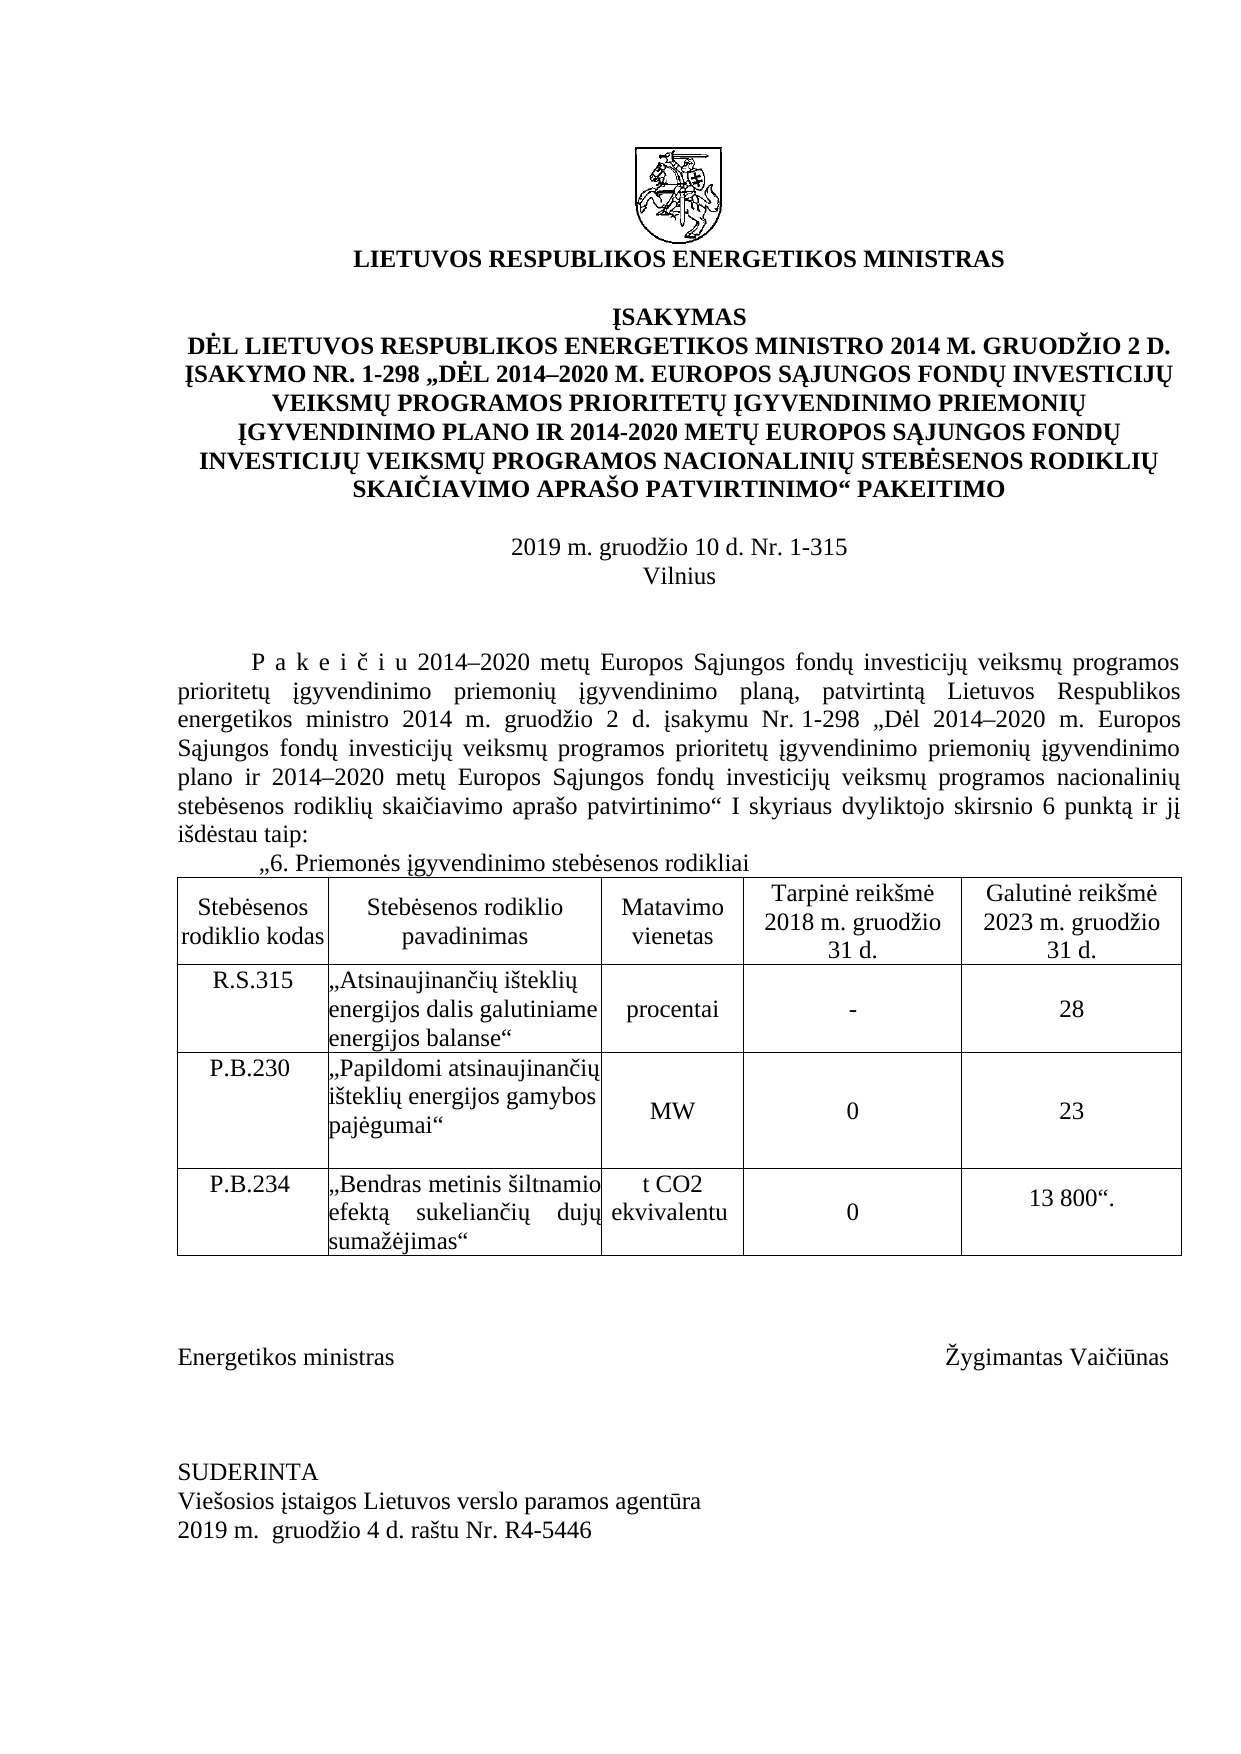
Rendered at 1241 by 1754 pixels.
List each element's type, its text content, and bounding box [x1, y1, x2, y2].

text ĮSAKYMAS [177, 302, 1181, 331]
table_cell „Papildomi atsinaujinančių išteklių energijos gamybos pajėgumai“ [329, 1053, 601, 1168]
table_cell 0 [744, 1053, 961, 1168]
table_cell „Atsinaujinančių išteklių energijos dalis galutiniame energijos balanse“ [329, 965, 601, 1052]
table_cell 13 800“. [962, 1169, 1181, 1255]
table_cell t CO2 ekvivalentu [602, 1169, 743, 1255]
text DĖL LIETUVOS RESPUBLIKOS ENERGETIKOS MINISTRO 2014 M. GRUODŽIO 2 D. ĮSAKYMO NR. 1-298 „DĖL 2014–2020 M. EUROPOS SĄJUNGOS FONDŲ INVESTICIJŲ VEIKSMŲ PROGRAMOS PRIORITETŲ ĮGYVENDINIMO PRIEMONIŲ ĮGYVENDINIMO PLANO IR 2014-2020 METŲ EUROPOS SĄJUNGOS FONDŲ INVESTICIJŲ VEIKSMŲ PROGRAMOS NACIONALINIŲ STEBĖSENOS RODIKLIŲ [177, 331, 1181, 474]
table_cell 28 [962, 965, 1181, 1052]
table_header Stebėsenos rodiklio pavadinimas [329, 878, 601, 964]
table_cell P.B.234 [178, 1169, 328, 1255]
text Viešosios įstaigos Lietuvos verslo paramos agentūra [177, 1486, 1181, 1515]
text Energetikos ministras Žygimantas Vaičiūnas [177, 1342, 1181, 1371]
table_header Matavimo vienetas [602, 878, 743, 964]
table_cell P.B.230 [178, 1053, 328, 1168]
table_header Tarpinė reikšmė 2018 m. gruodžio 31 d. [744, 878, 961, 964]
table_cell R.S.315 [178, 965, 328, 1052]
table_cell - [744, 965, 961, 1052]
table_cell procentai [602, 965, 743, 1052]
table_cell 23 [962, 1053, 1181, 1168]
table_header Galutinė reikšmė 2023 m. gruodžio 31 d. [962, 878, 1181, 964]
text LIETUVOS RESPUBLIKOS energetikos MINISTRAS [177, 244, 1181, 273]
text 2019 m. gruodžio 10 d. Nr. 1-315 [177, 532, 1181, 561]
table_cell MW [602, 1053, 743, 1168]
text P a k e i č i u 2014–2020 metų Europos Sąjungos fondų investicijų veiksmų programos prioritetų įgyvendinimo priemonių įgyvendinimo planą, patvirtintą Lietuvos Respublikos energetikos ministro 2014 m. gruodžio 2 d. įsakymu Nr. 1-298 „Dėl 2014–2020 m. Europos Sąjungos fondų investicijų veiksmų programos prioritetų įgyvendinimo priemonių įgyvendinimo plano ir 2014–2020 metų Europos Sąjungos fondų investicijų veiksmų programos nacionalinių stebėsenos rodiklių skaičiavimo aprašo patvirtinimo“ I skyriaus dvyliktojo skirsnio 6 punktą ir jį išdėstau taip: [177, 647, 1181, 848]
text „6. Priemonės įgyvendinimo stebėsenos rodikliai [259, 848, 1181, 877]
table_cell „Bendras metinis šiltnamio efektą sukeliančių dujų sumažėjimas“ [329, 1169, 601, 1255]
text SUDERINTA [177, 1457, 1181, 1486]
table_cell 0 [744, 1169, 961, 1255]
text 2019 m. gruodžio 4 d. raštu Nr. R4-5446 [177, 1515, 1181, 1543]
table_header Stebėsenos rodiklio kodas [178, 878, 328, 964]
text SKAIČIAVIMO APRAŠO PATVIRTINIMO“ PAKEITIMO [177, 474, 1181, 503]
text Vilnius [177, 561, 1181, 589]
